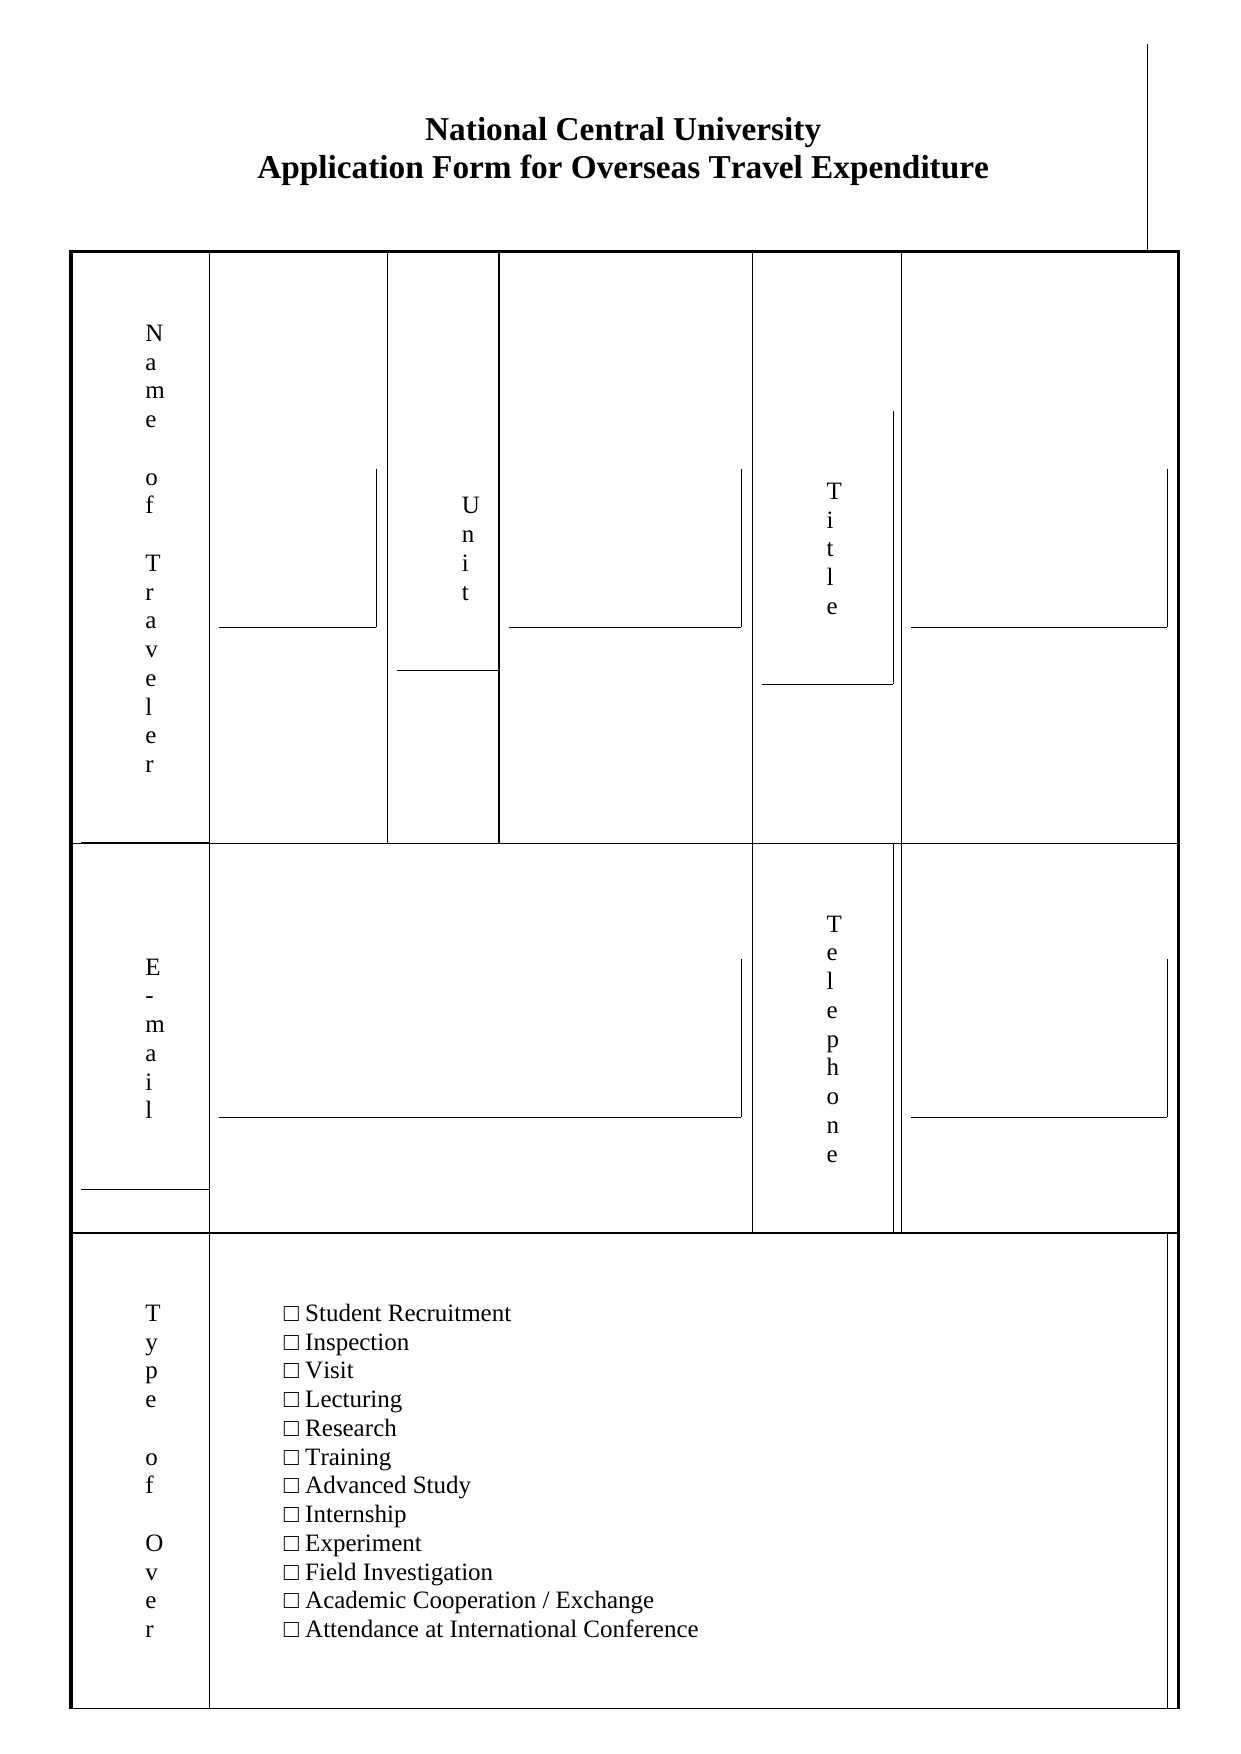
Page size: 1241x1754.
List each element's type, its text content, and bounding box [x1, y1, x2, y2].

table_cell □ Student Recruitment □ Inspection □ Visit □ Lecturing □ Research □ Training □ Advanced Study □ Internship □ Experiment □ Field Investigation □ Academic Cooperation / Exchange □ Attendance at International Conference [210, 1234, 1167, 1708]
table_header [500, 253, 752, 842]
table_header Name of Traveler [73, 253, 209, 842]
table_cell Type of Over [73, 1234, 209, 1708]
table_header Unit [388, 253, 498, 842]
table_cell Telephone [753, 844, 893, 1232]
text Application Form for Overseas Travel Expenditure [99, 147, 1147, 250]
table_header [902, 253, 1177, 842]
table_header [210, 253, 387, 842]
text National Central University [99, 44, 1147, 147]
table_header Title [753, 253, 901, 842]
table_cell E-mail [73, 844, 209, 1232]
table_cell [902, 844, 1177, 1232]
table_cell [894, 844, 901, 1232]
table_cell [210, 844, 752, 1232]
